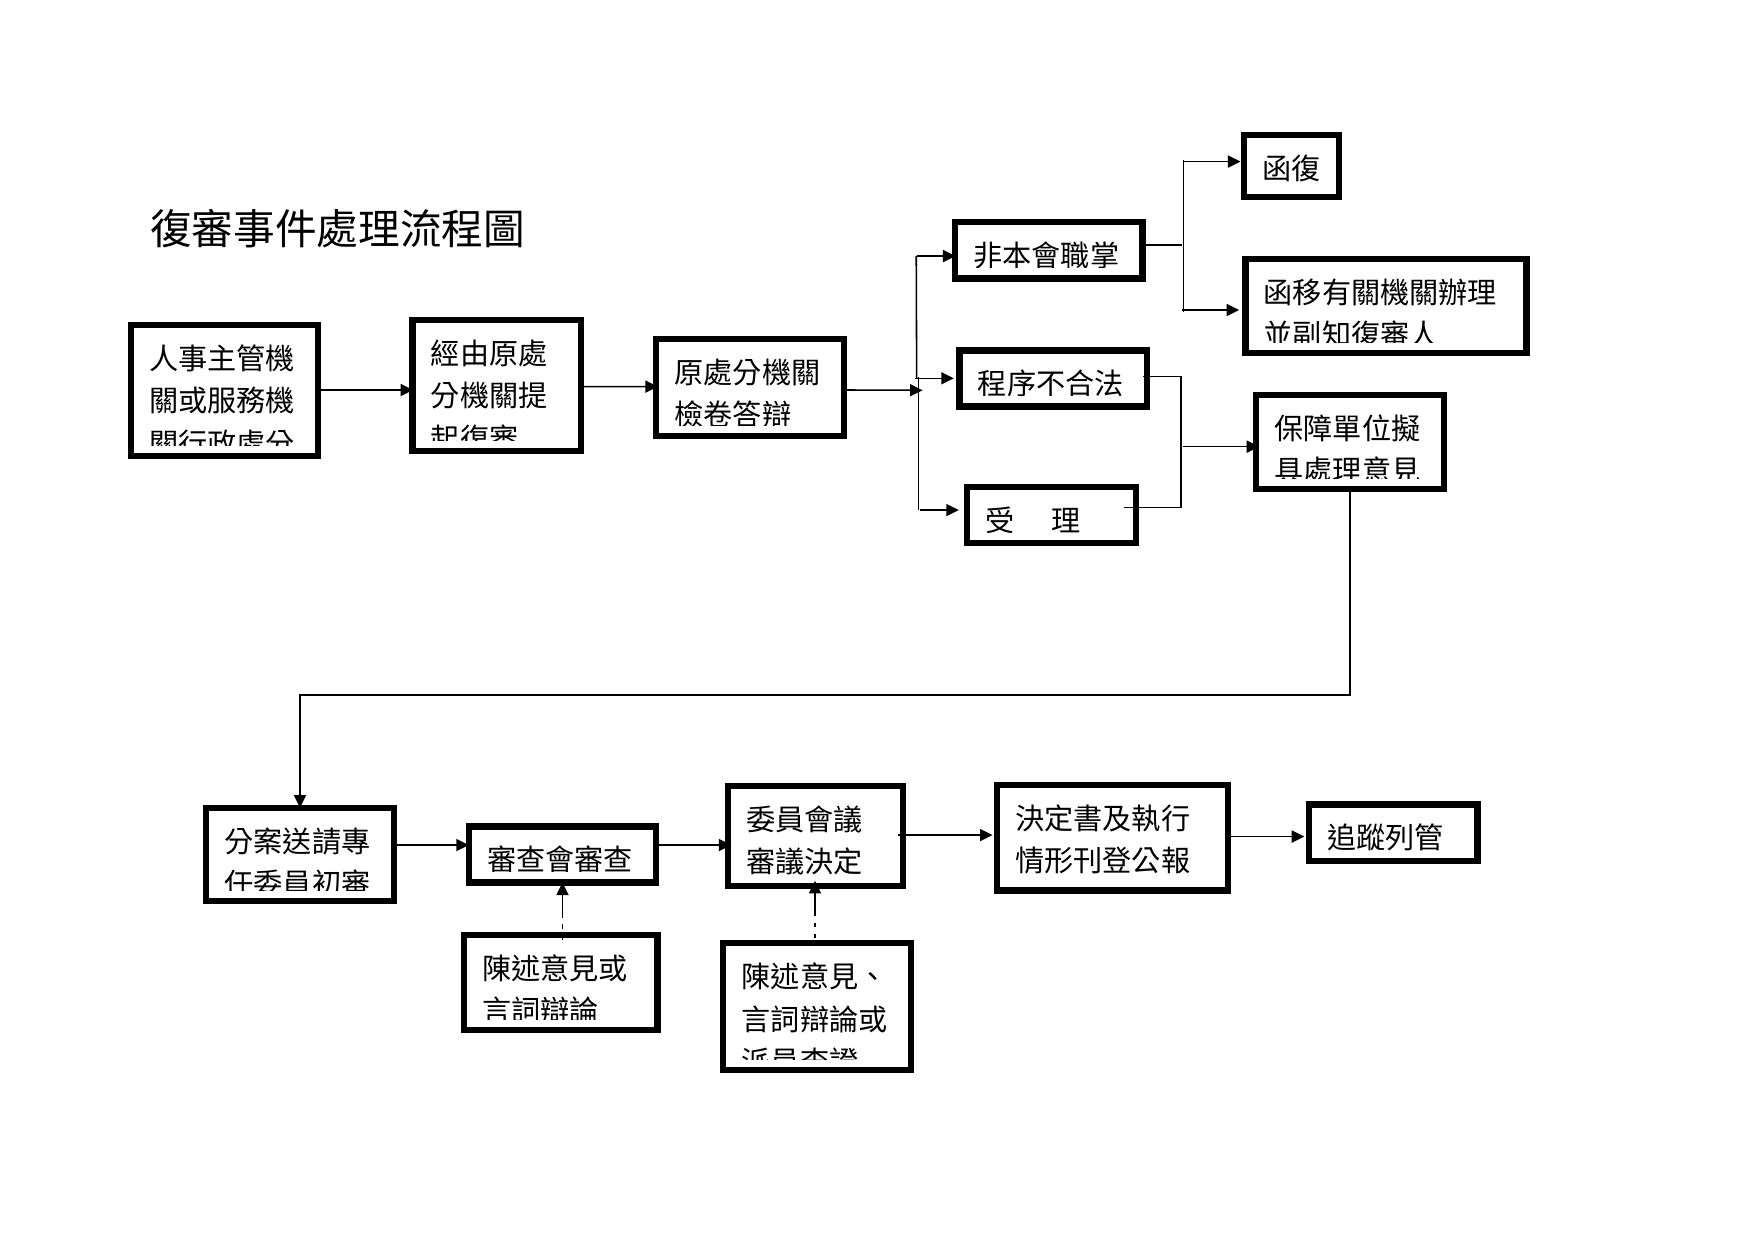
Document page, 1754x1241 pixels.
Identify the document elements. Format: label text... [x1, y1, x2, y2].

text 程序不合法 [978, 361, 1129, 396]
text 經由原處分機關提起復審 [431, 331, 563, 441]
text 復審事件處理流程圖 [150, 189, 1183, 264]
text 復審事件處理流程圖 [209, 811, 391, 898]
text 陳述意見或言詞辯論 [482, 945, 639, 1019]
text 復審事件處理流程圖 [1247, 138, 1336, 194]
text 復審事件處理流程圖 [726, 946, 908, 1067]
text 復審事件處理流程圖 [918, 257, 952, 264]
text 函移有關機關辦理 [1263, 270, 1508, 312]
text 復審事件處理流程圖 [1312, 808, 1474, 858]
text 復審事件處理流程圖 [467, 938, 654, 1027]
text 追蹤列管 [1327, 815, 1459, 850]
text 受 理 [985, 498, 1118, 533]
text 復審事件處理流程圖 [1184, 189, 1604, 264]
text 復審事件處理流程圖 [1000, 788, 1225, 887]
text 復審事件處理流程圖 [1249, 262, 1523, 350]
text 陳述意見、言詞辯論或派員查證 [741, 954, 893, 1059]
text 非本會職掌 [973, 233, 1124, 268]
text 復審事件處理流程圖 [1259, 398, 1441, 486]
text 原處分機關檢卷答辯 [674, 349, 826, 426]
text 決定書及執行情形刊登公報 [1015, 795, 1210, 880]
text 復審事件處理流程圖 [970, 490, 1133, 540]
text 人事主管機關或服務機關行政處分 [149, 336, 300, 446]
text 復審事件處理流程圖 [416, 323, 578, 448]
text 函復 [1262, 145, 1321, 186]
text 復審事件處理流程圖 [963, 354, 1144, 403]
text 復審事件處理流程圖 [659, 342, 841, 433]
text 復審事件處理流程圖 [134, 328, 315, 453]
text 復審事件處理流程圖 [472, 830, 653, 879]
text 任委員初審 [224, 861, 376, 891]
text 復審事件處理流程圖 [731, 789, 900, 883]
text 復審事件處理流程圖 [958, 225, 1139, 275]
text 並副知復審人 [1263, 312, 1508, 342]
text 分案送請專 [224, 818, 376, 861]
text 委員會議審議決定 [746, 796, 885, 875]
text 保障單位擬具處理意見 [1274, 406, 1426, 478]
text 審查會審查 [487, 837, 638, 872]
